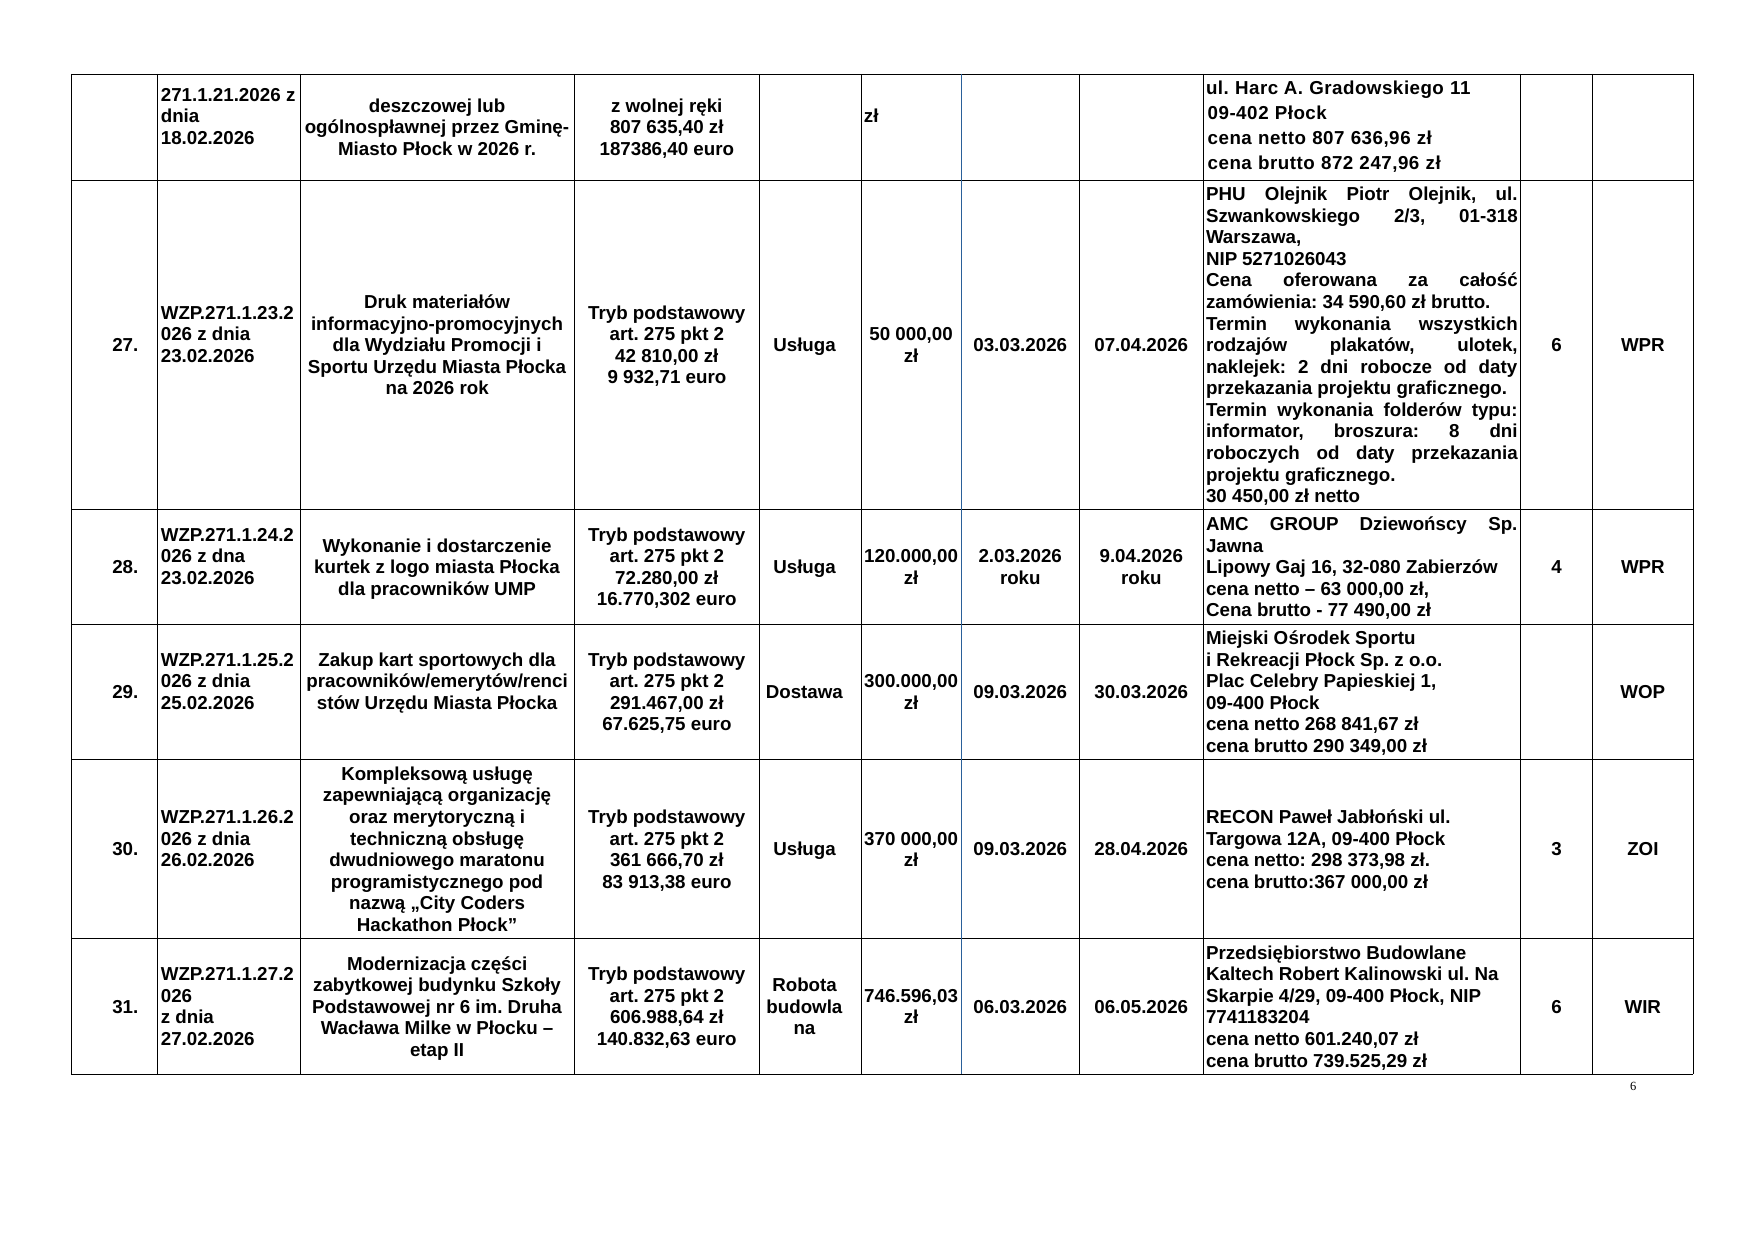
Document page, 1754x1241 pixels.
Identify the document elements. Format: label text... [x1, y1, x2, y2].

table_cell ZOI [1593, 760, 1693, 938]
table_cell 4 [1521, 510, 1592, 623]
table_cell WOP [1593, 625, 1693, 759]
table_cell [72, 625, 157, 759]
table_cell 6 [1521, 181, 1592, 509]
table_cell 03.03.2026 [962, 181, 1079, 509]
table_cell WIR [1593, 939, 1693, 1074]
table_cell ul. Harc A. Gradowskiego 11 09-402 Płock cena netto 807 636,96 zł cena brutto 872 247,96 zł [1204, 75, 1520, 179]
table_cell Modernizacja części zabytkowej budynku Szkoły Podstawowej nr 6 im. Druha Wacława Milke w Płocku – etap II [301, 939, 574, 1074]
table_cell 271.1.21.2026 z dnia 18.02.2026 [158, 75, 300, 179]
table_cell WZP.271.1.25.2026 z dnia 25.02.2026 [158, 625, 300, 759]
table_cell [962, 75, 1079, 179]
table_cell WZP.271.1.24.2026 z dna 23.02.2026 [158, 510, 300, 623]
table_cell [1593, 75, 1693, 179]
table_cell RECON Paweł Jabłoński ul. Targowa 12A, 09-400 Płock cena netto: 298 373,98 zł. cena brutto:367 000,00 zł [1204, 760, 1520, 938]
table_cell 370 000,00 zł [862, 760, 961, 938]
table_cell Usługa [760, 181, 861, 509]
table_cell 50 000,00 zł [862, 181, 961, 509]
table_cell WZP.271.1.23.2026 z dnia 23.02.2026 [158, 181, 300, 509]
table_cell Tryb podstawowy art. 275 pkt 2 361 666,70 zł 83 913,38 euro [575, 760, 759, 938]
table_cell [1080, 75, 1203, 179]
table_cell Tryb podstawowy art. 275 pkt 2 606.988,64 zł 140.832,63 euro [575, 939, 759, 1074]
table_cell [72, 760, 157, 938]
table_cell AMC GROUP Dziewońscy Sp. Jawna Lipowy Gaj 16, 32-080 Zabierzów cena netto – 63 000,00 zł, Cena brutto - 77 490,00 zł [1204, 510, 1520, 623]
table_cell 746.596,03 zł [862, 939, 961, 1074]
table_cell 6 [1521, 939, 1592, 1074]
table_cell Tryb podstawowy art. 275 pkt 2 42 810,00 zł 9 932,71 euro [575, 181, 759, 509]
table_cell [72, 75, 157, 179]
table_cell Dostawa [760, 625, 861, 759]
table_cell Wykonanie i dostarczenie kurtek z logo miasta Płocka dla pracowników UMP [301, 510, 574, 623]
table_cell 09.03.2026 [962, 760, 1079, 938]
table_cell PHU Olejnik Piotr Olejnik, ul. Szwankowskiego 2/3, 01-318 Warszawa, NIP 5271026043 Cena oferowana za całość zamówienia: 34 590,60 zł brutto. Termin wykonania wszystkich rodzajów plakatów, ulotek, naklejek: 2 dni robocze od daty przekazania projektu graficznego. Termin wykonania folderów typu: informator, broszura: 8 dni roboczych od daty przekazania projektu graficznego. 30 450,00 zł netto [1204, 181, 1520, 509]
table_cell Usługa [760, 760, 861, 938]
table_cell [72, 510, 157, 623]
table_cell Usługa [760, 510, 861, 623]
table_cell WPR [1593, 181, 1693, 509]
table_cell deszczowej lub ogólnospławnej przez Gminę-Miasto Płock w 2026 r. [301, 75, 574, 179]
table_cell 06.05.2026 [1080, 939, 1203, 1074]
table_cell WZP.271.1.26.2026 z dnia 26.02.2026 [158, 760, 300, 938]
table_cell [760, 75, 861, 179]
table_cell Kompleksową usługę zapewniającą organizację oraz merytoryczną i techniczną obsługę dwudniowego maratonu programistycznego pod nazwą „City Coders Hackathon Płock” [301, 760, 574, 938]
table_cell zł [862, 75, 961, 179]
table_cell Miejski Ośrodek Sportu i Rekreacji Płock Sp. z o.o. Plac Celebry Papieskiej 1, 09-400 Płock cena netto 268 841,67 zł cena brutto 290 349,00 zł [1204, 625, 1520, 759]
table_cell z wolnej ręki 807 635,40 zł 187386,40 euro [575, 75, 759, 179]
table_cell 06.03.2026 [962, 939, 1079, 1074]
table_cell Robota budowlana [760, 939, 861, 1074]
table_cell Zakup kart sportowych dla pracowników/emerytów/rencistów Urzędu Miasta Płocka [301, 625, 574, 759]
table_cell Tryb podstawowy art. 275 pkt 2 291.467,00 zł 67.625,75 euro [575, 625, 759, 759]
table_cell Przedsiębiorstwo Budowlane Kaltech Robert Kalinowski ul. Na Skarpie 4/29, 09-400 Płock, NIP 7741183204 cena netto 601.240,07 zł cena brutto 739.525,29 zł [1204, 939, 1520, 1074]
table_cell 300.000,00 zł [862, 625, 961, 759]
table_cell 9.04.2026 roku [1080, 510, 1203, 623]
table_cell Druk materiałów informacyjno-promocyjnych dla Wydziału Promocji i Sportu Urzędu Miasta Płocka na 2026 rok [301, 181, 574, 509]
table_cell 120.000,00 zł [862, 510, 961, 623]
table_cell [72, 939, 157, 1074]
table_cell [1521, 625, 1592, 759]
table_cell 09.03.2026 [962, 625, 1079, 759]
table_cell WPR [1593, 510, 1693, 623]
table_cell Tryb podstawowy art. 275 pkt 2 72.280,00 zł 16.770,302 euro [575, 510, 759, 623]
table_cell 2.03.2026 roku [962, 510, 1079, 623]
table_cell 30.03.2026 [1080, 625, 1203, 759]
table_cell 28.04.2026 [1080, 760, 1203, 938]
table_cell WZP.271.1.27.2026 z dnia 27.02.2026 [158, 939, 300, 1074]
table_cell 07.04.2026 [1080, 181, 1203, 509]
table_cell [1521, 75, 1592, 179]
table_cell 3 [1521, 760, 1592, 938]
table_cell [72, 181, 157, 509]
